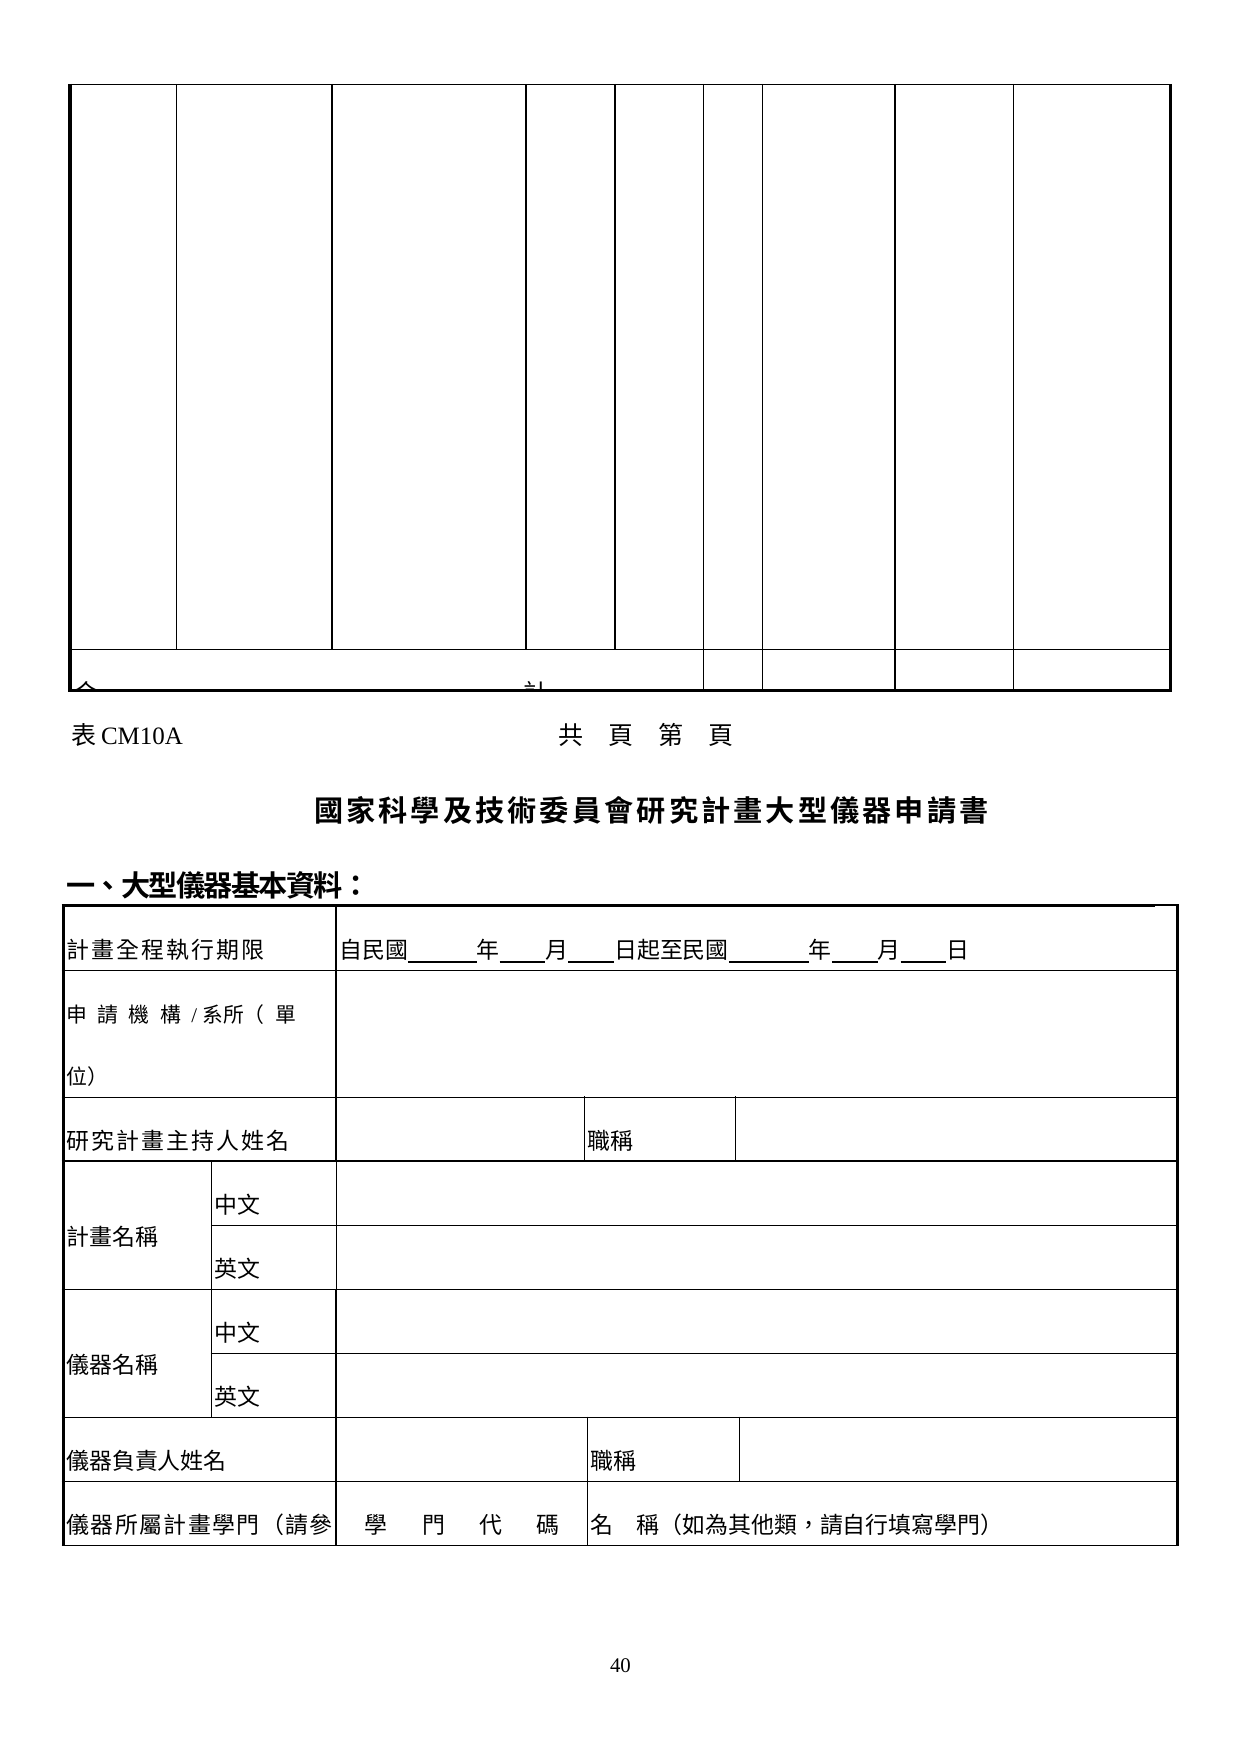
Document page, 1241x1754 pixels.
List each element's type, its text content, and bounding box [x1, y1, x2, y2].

table_cell [704, 85, 762, 649]
table_cell [896, 650, 1013, 688]
table_cell 儀器所屬計畫學門（請參 [65, 1482, 335, 1545]
table_cell [740, 1418, 1176, 1481]
table_cell [1014, 650, 1169, 688]
table_cell [337, 1162, 1176, 1224]
table_cell 中文 [212, 1162, 336, 1224]
table_cell [763, 85, 894, 649]
table_cell 英文 [212, 1354, 335, 1417]
table_cell 合 計 [72, 650, 703, 688]
table_cell [337, 1226, 1176, 1288]
text 表CM10A 共 頁 第 頁 [71, 692, 1169, 754]
table_cell 職稱 [585, 1098, 735, 1160]
table_cell 計畫全程執行期限 [65, 907, 335, 970]
table_cell 研究計畫主持人姓名 [65, 1098, 335, 1160]
table_cell [736, 1098, 1176, 1160]
table_cell [763, 650, 894, 688]
table_cell [896, 85, 1013, 649]
table_cell 儀器負責人姓名 [65, 1418, 335, 1481]
table_cell [1014, 85, 1169, 649]
table_cell [72, 85, 176, 649]
table_header 國家科學及技術委員會研究計畫大型儀器申請書 一、大型儀器基本資料： [63, 754, 1155, 904]
table_cell [337, 1290, 1176, 1353]
table_cell 學 門 代 碼 [337, 1482, 587, 1545]
table_cell 申 請 機 構 / 系所（ 單位） [65, 971, 335, 1096]
table_cell 儀器名稱 [65, 1290, 211, 1417]
table_cell [704, 650, 762, 688]
table_cell 職稱 [588, 1418, 739, 1481]
table_cell [337, 1354, 1176, 1417]
table_cell [616, 85, 703, 649]
table_cell [527, 85, 614, 649]
table_cell [337, 971, 1176, 1096]
table_header [1155, 754, 1177, 904]
table_cell 自民國 年 月 日起至民國 年 月 日 [337, 906, 1176, 970]
table_cell 計畫名稱 [65, 1162, 211, 1288]
table_cell 名 稱（如為其他類，請自行填寫學門） [588, 1482, 1176, 1545]
table_cell [337, 1098, 584, 1160]
table_cell [333, 85, 525, 649]
table_cell 中文 [212, 1290, 335, 1353]
table_cell [177, 85, 331, 649]
table_cell 英文 [212, 1226, 336, 1288]
table_cell [337, 1418, 587, 1481]
